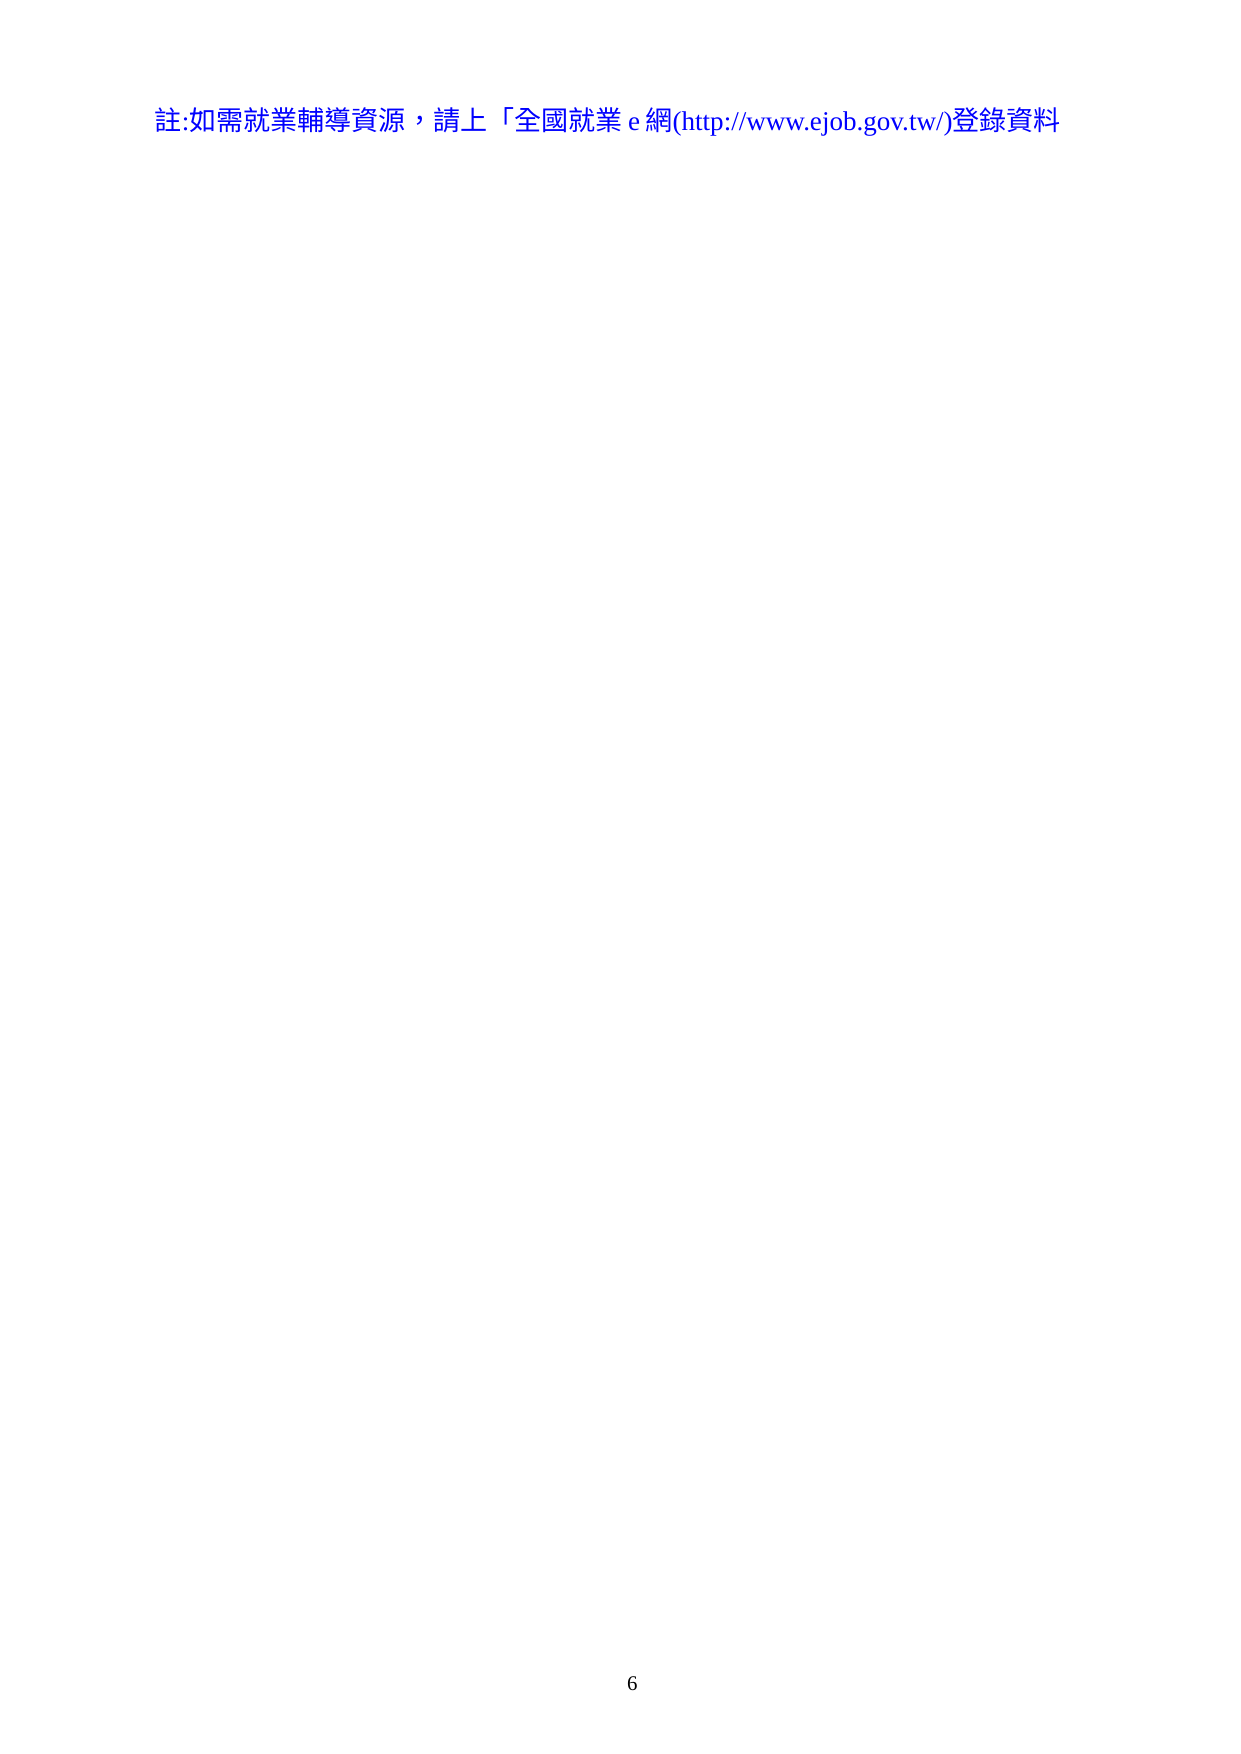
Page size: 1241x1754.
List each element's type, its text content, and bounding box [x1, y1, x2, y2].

text 註:如需就業輔導資源，請上「全國就業e網(http://www.ejob.gov.tw/)登錄資料 [100, 77, 1163, 139]
